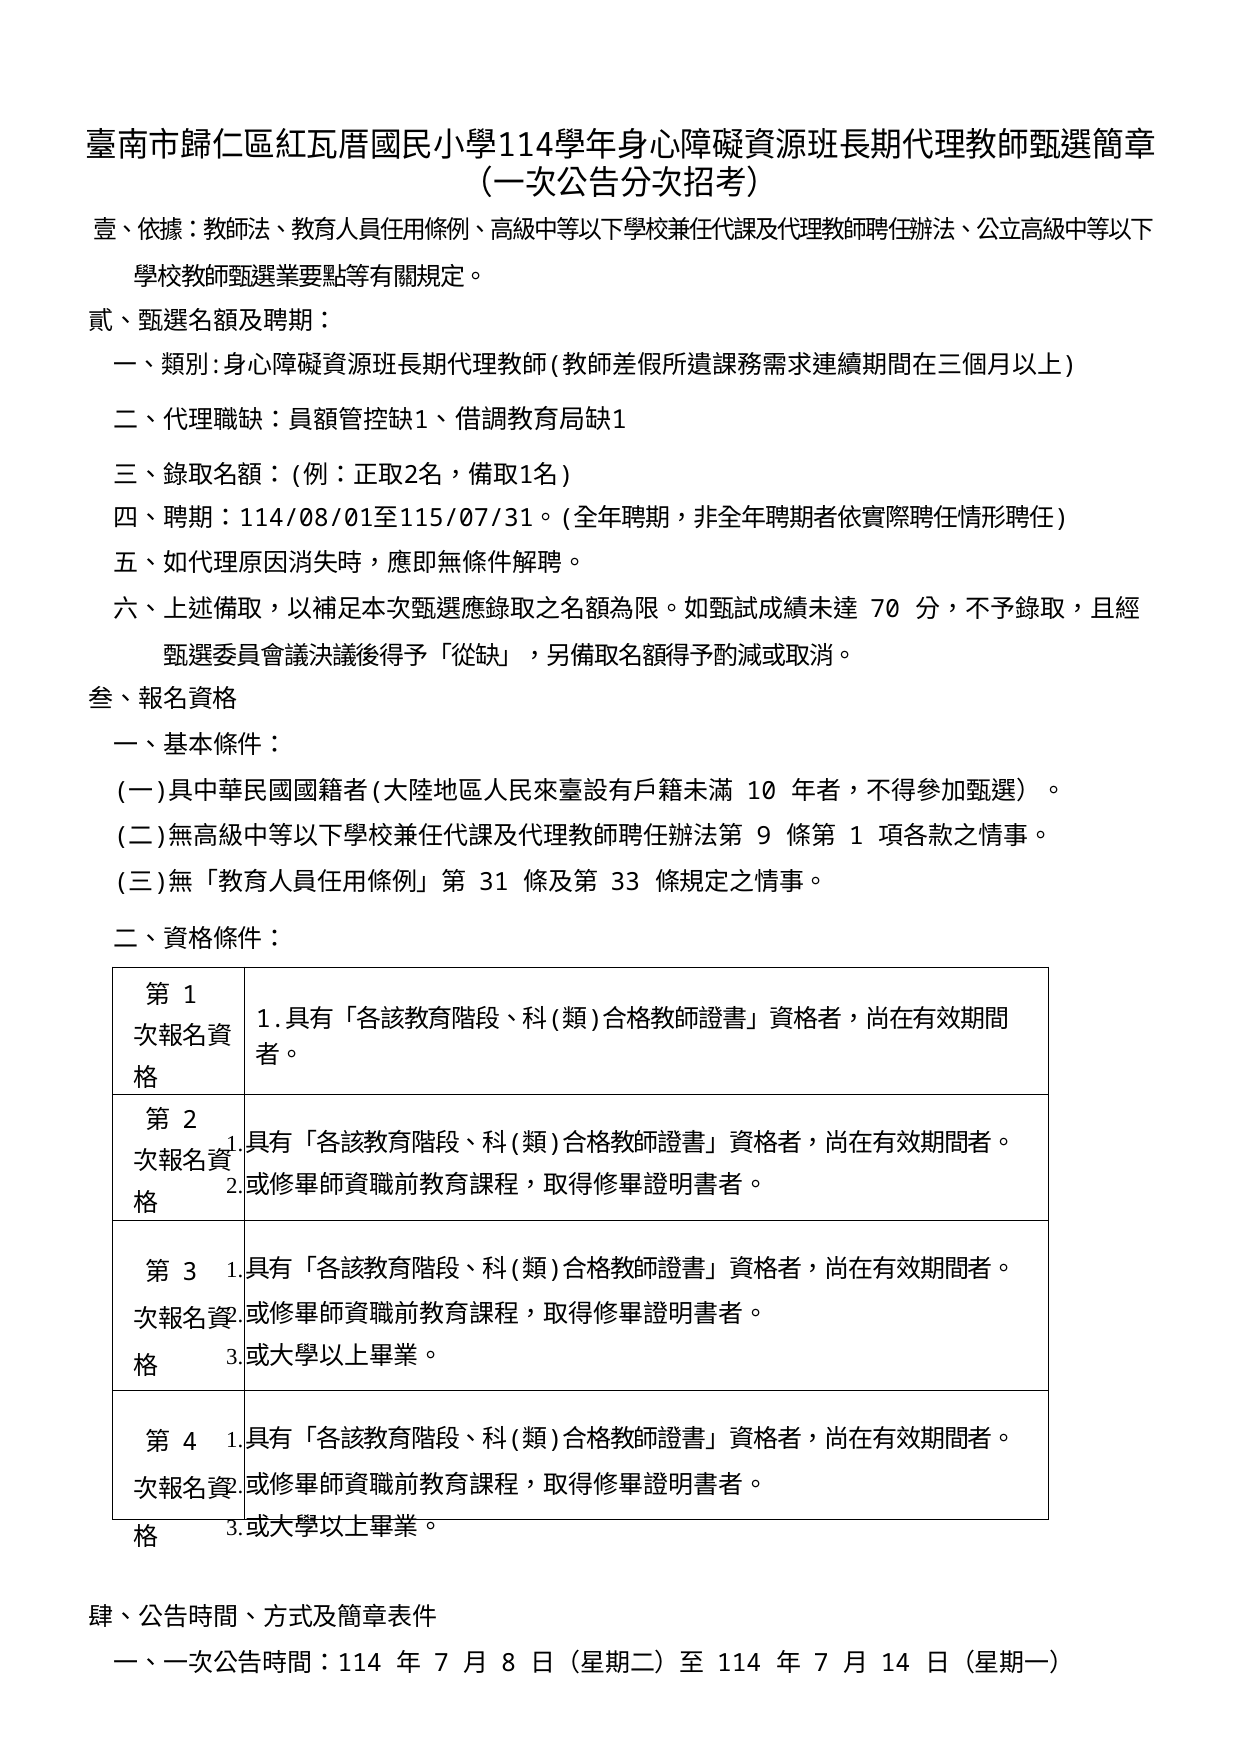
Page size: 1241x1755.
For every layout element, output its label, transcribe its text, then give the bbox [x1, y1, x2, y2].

table_cell 具有「各該教育階段、科(類)合格教師證書」資格者，尚在有效期間者。 或修畢師資職前教育課程，取得修畢證明書者。 或大學以上畢業。 [245, 1221, 1048, 1390]
text 貳、甄選名額及聘期： [89, 304, 1188, 336]
text 肆、公告時間、方式及簡章表件 [89, 1597, 1188, 1633]
text 五、如代理原因消失時，應即無條件解聘。 [114, 542, 1188, 578]
table_header 第 1 次報名資格 [113, 968, 244, 1094]
text (二)無高級中等以下學校兼任代課及代理教師聘任辦法第 9 條第 1 項各款之情事。 [114, 816, 1188, 852]
table_header 1.具有「各該教育階段、科(類)合格教師證書」資格者，尚在有效期間者。 [245, 968, 1048, 1094]
text 一、一次公告時間：114 年 7 月 8 日（星期二）至 114 年 7 月 14 日（星期一） [114, 1642, 1086, 1679]
table_cell 第 4 次報名資格 [113, 1391, 244, 1519]
text 臺南市歸仁區紅瓦厝國民小學114學年身心障礙資源班長期代理教師甄選簡章（一次公告分次招考） [74, 126, 1167, 202]
text 二、代理職缺：員額管控缺1、借調教育局缺1 [114, 398, 1002, 436]
text 六、上述備取，以補足本次甄選應錄取之名額為限。如甄試成績未達 70 分，不予錄取，且經甄選委員會議決議後得予「從缺」，另備取名額得予酌減或取消。 [114, 588, 1152, 672]
table_cell 第 3 次報名資格 [113, 1221, 244, 1390]
table_cell 具有「各該教育階段、科(類)合格教師證書」資格者，尚在有效期間者。 或修畢師資職前教育課程，取得修畢證明書者。 或大學以上畢業。 [245, 1391, 1048, 1519]
text 四、聘期：114/08/01至115/07/31。(全年聘期，非全年聘期者依實際聘任情形聘任) [114, 500, 1188, 533]
text 叁、報名資格 [89, 682, 1188, 714]
text 一、類別:身心障礙資源班長期代理教師(教師差假所遺課務需求連續期間在三個月以上) [114, 344, 1145, 381]
text 壹、依據：教師法、教育人員任用條例、高級中等以下學校兼任代課及代理教師聘任辦法、公立高級中等以下學校教師甄選業要點等有關規定。 [93, 210, 1155, 293]
text 二、資格條件： [114, 918, 781, 955]
table_cell 具有「各該教育階段、科(類)合格教師證書」資格者，尚在有效期間者。 或修畢師資職前教育課程，取得修畢證明書者。 [245, 1095, 1048, 1220]
text (三)無「教育人員任用條例」第 31 條及第 33 條規定之情事。 [114, 862, 1152, 898]
text 一、基本條件： [114, 724, 1188, 760]
text 三、錄取名額： (例：正取2名，備取1名) [114, 454, 1002, 491]
table_cell 第 2 次報名資格 [113, 1095, 244, 1220]
text (一)具中華民國國籍者(大陸地區人民來臺設有戶籍未滿 10 年者，不得參加甄選）。 [114, 770, 1188, 806]
